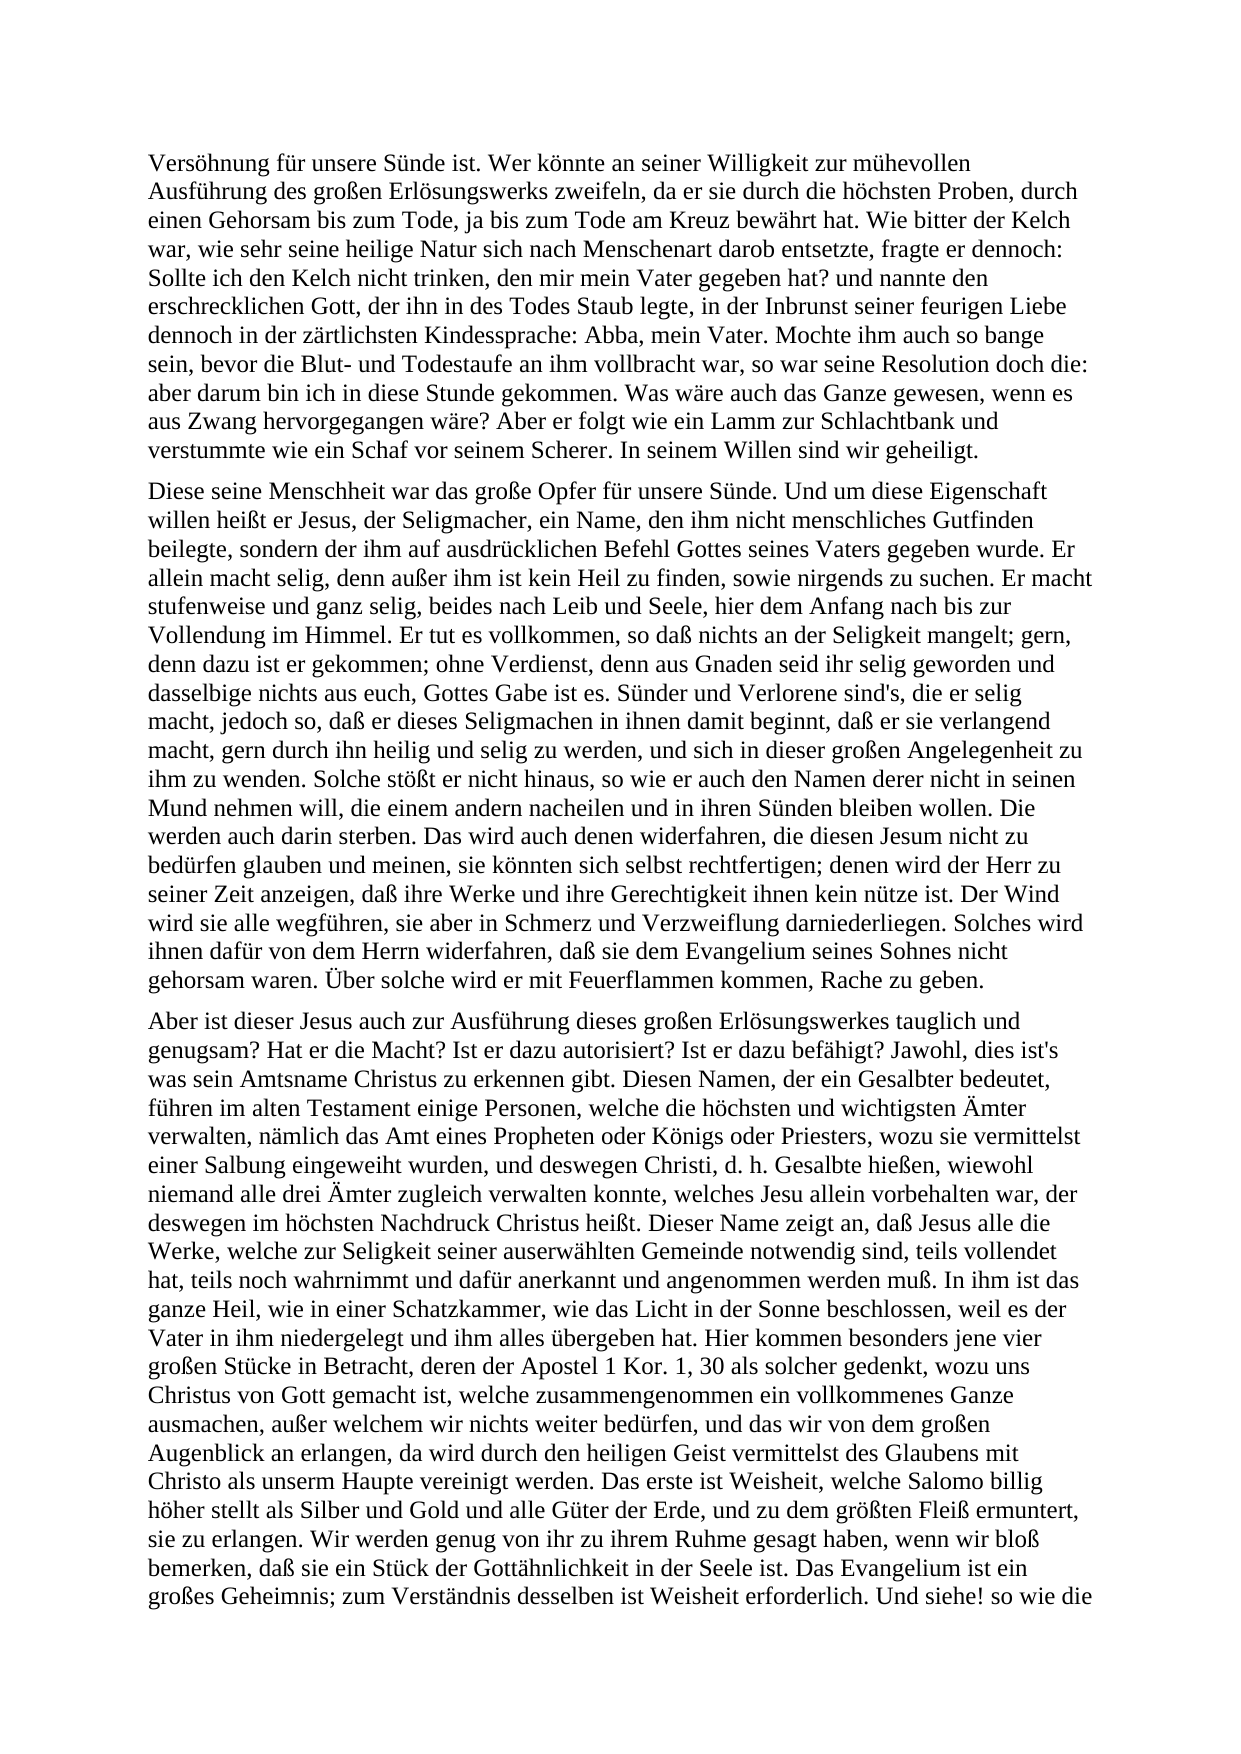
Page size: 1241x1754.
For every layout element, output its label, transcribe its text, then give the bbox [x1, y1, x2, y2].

text Diese seine Menschheit war das große Opfer für unsere Sünde. Und um diese Eigenschaft willen heißt er Jesus, der Seligmacher, ein Name, den ihm nicht menschliches Gutfinden beilegte, sondern der ihm auf ausdrücklichen Befehl Gottes seines Vaters gegeben wurde. Er allein macht selig, denn außer ihm ist kein Heil zu finden, sowie nirgends zu suchen. Er macht stufenweise und ganz selig, beides nach Leib und Seele, hier dem Anfang nach bis zur Vollendung im Himmel. Er tut es vollkommen, so daß nichts an der Seligkeit mangelt; gern, denn dazu ist er gekommen; ohne Verdienst, denn aus Gnaden seid ihr selig geworden und dasselbige nichts aus euch, Gottes Gabe ist es. Sünder und Verlorene sind's, die er selig macht, jedoch so, daß er dieses Seligmachen in ihnen damit beginnt, daß er sie verlangend macht, gern durch ihn heilig und selig zu werden, und sich in dieser großen Angelegenheit zu ihm zu wenden. Solche stößt er nicht hinaus, so wie er auch den Namen derer nicht in seinen Mund nehmen will, die einem andern nacheilen und in ihren Sünden bleiben wollen. Die werden auch darin sterben. Das wird auch denen widerfahren, die diesen Jesum nicht zu bedürfen glauben und meinen, sie könnten sich selbst rechtfertigen; denen wird der Herr zu seiner Zeit anzeigen, daß ihre Werke und ihre Gerechtigkeit ihnen kein nütze ist. Der Wind wird sie alle wegführen, sie aber in Schmerz und Verzweiflung darniederliegen. Solches wird ihnen dafür von dem Herrn widerfahren, daß sie dem Evangelium seines Sohnes nicht gehorsam waren. Über solche wird er mit Feuerflammen kommen, Rache zu geben. [148, 476, 1093, 994]
text Versöhnung für unsere Sünde ist. Wer könnte an seiner Willigkeit zur mühevollen Ausführung des großen Erlösungswerks zweifeln, da er sie durch die höchsten Proben, durch einen Gehorsam bis zum Tode, ja bis zum Tode am Kreuz bewährt hat. Wie bitter der Kelch war, wie sehr seine heilige Natur sich nach Menschenart darob entsetzte, fragte er dennoch: Sollte ich den Kelch nicht trinken, den mir mein Vater gegeben hat? und nannte den erschrecklichen Gott, der ihn in des Todes Staub legte, in der Inbrunst seiner feurigen Liebe dennoch in der zärtlichsten Kindessprache: Abba, mein Vater. Mochte ihm auch so bange sein, bevor die Blut- und Todestaufe an ihm vollbracht war, so war seine Resolution doch die: aber darum bin ich in diese Stunde gekommen. Was wäre auch das Ganze gewesen, wenn es aus Zwang hervorgegangen wäre? Aber er folgt wie ein Lamm zur Schlachtbank und verstummte wie ein Schaf vor seinem Scherer. In seinem Willen sind wir geheiligt. [148, 148, 1093, 464]
text Aber ist dieser Jesus auch zur Ausführung dieses großen Erlösungswerkes tauglich und genugsam? Hat er die Macht? Ist er dazu autorisiert? Ist er dazu befähigt? Jawohl, dies ist's was sein Amtsname Christus zu erkennen gibt. Diesen Namen, der ein Gesalbter bedeutet, führen im alten Testament einige Personen, welche die höchsten und wichtigsten Ämter verwalten, nämlich das Amt eines Propheten oder Königs oder Priesters, wozu sie vermittelst einer Salbung eingeweiht wurden, und deswegen Christi, d. h. Gesalbte hießen, wiewohl niemand alle drei Ämter zugleich verwalten konnte, welches Jesu allein vorbehalten war, der deswegen im höchsten Nachdruck Christus heißt. Dieser Name zeigt an, daß Jesus alle die Werke, welche zur Seligkeit seiner auserwählten Gemeinde notwendig sind, teils vollendet hat, teils noch wahrnimmt und dafür anerkannt und angenommen werden muß. In ihm ist das ganze Heil, wie in einer Schatzkammer, wie das Licht in der Sonne beschlossen, weil es der Vater in ihm niedergelegt und ihm alles übergeben hat. Hier kommen besonders jene vier großen Stücke in Betracht, deren der Apostel 1 Kor. 1, 30 als solcher gedenkt, wozu uns Christus von Gott gemacht ist, welche zusammengenommen ein vollkommenes Ganze ausmachen, außer welchem wir nichts weiter bedürfen, und das wir von dem großen Augenblick an erlangen, da wird durch den heiligen Geist vermittelst des Glaubens mit Christo als unserm Haupte vereinigt werden. Das erste ist Weisheit, welche Salomo billig höher stellt als Silber und Gold und alle Güter der Erde, und zu dem größten Fleiß ermuntert, sie zu erlangen. Wir werden genug von ihr zu ihrem Ruhme gesagt haben, wenn wir bloß bemerken, daß sie ein Stück der Gottähnlichkeit in der Seele ist. Das Evangelium ist ein großes Geheimnis; zum Verständnis desselben ist Weisheit erforderlich. Und siehe! so wie die [148, 1006, 1093, 1610]
